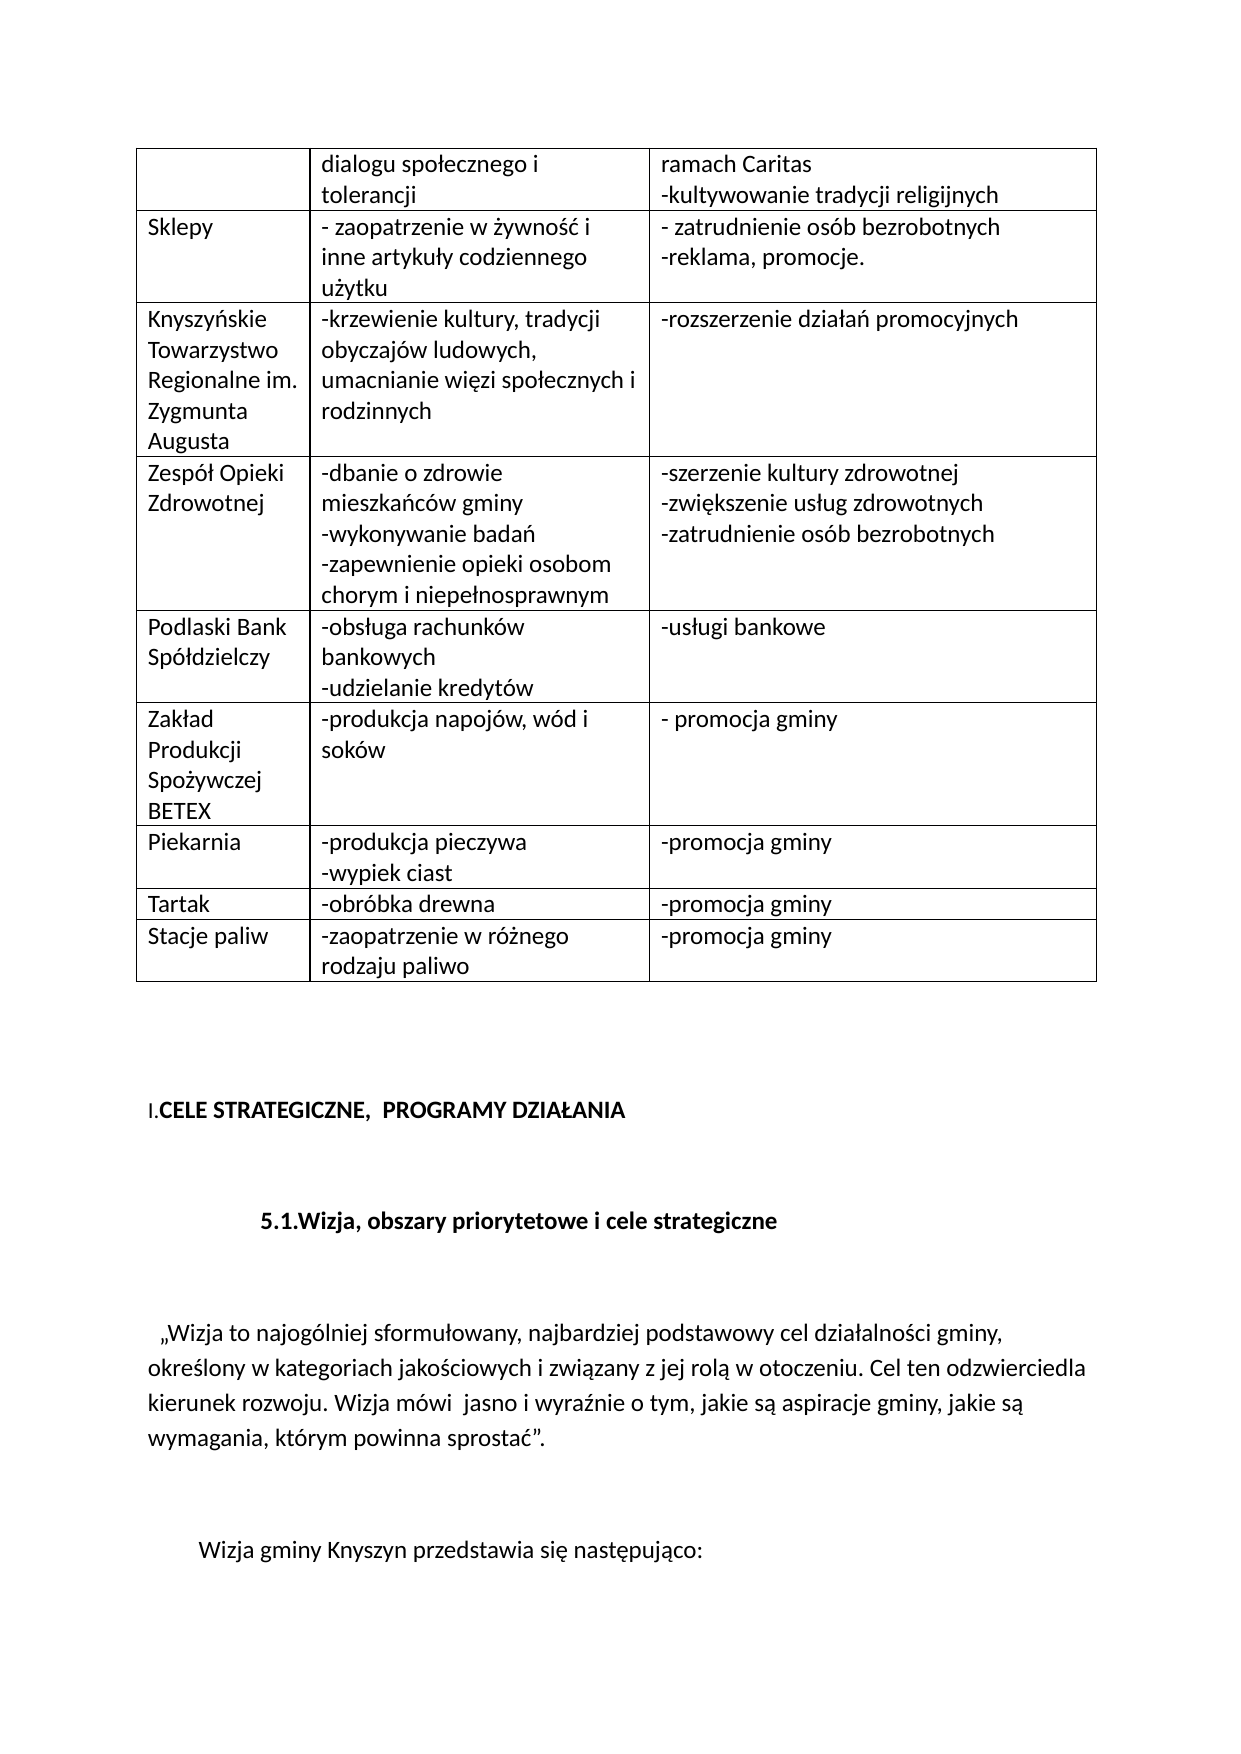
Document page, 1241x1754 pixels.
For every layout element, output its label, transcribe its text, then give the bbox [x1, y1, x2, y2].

table_cell Stacje paliw [137, 920, 309, 981]
text Wizja gminy Knyszyn przedstawia się następująco: [148, 1534, 1093, 1564]
table_cell Knyszyńskie Towarzystwo Regionalne im. Zygmunta Augusta [137, 303, 309, 456]
table_cell -usługi bankowe [650, 611, 1096, 702]
table_cell Tartak [137, 889, 309, 919]
text „Wizja to najogólniej sformułowany, najbardziej podstawowy cel działalności gminy, określony w kategoriach jakościowych i związany z jej rolą w otoczeniu. Cel ten odzwierciedla kierunek rozwoju. Wizja mówi jasno i wyraźnie o tym, jakie są aspiracje gminy, jakie są wymagania, którym powinna sprostać”. [148, 1317, 1093, 1453]
table_cell -produkcja pieczywa -wypiek ciast [311, 826, 649, 887]
table_cell -promocja gminy [650, 920, 1096, 981]
table_cell Piekarnia [137, 826, 309, 887]
table_cell Podlaski Bank Spółdzielczy [137, 611, 309, 702]
table_cell -produkcja napojów, wód i soków [311, 703, 649, 825]
table_cell ramach Caritas -kultywowanie tradycji religijnych [650, 149, 1096, 210]
table_cell -promocja gminy [650, 889, 1096, 919]
list CELE STRATEGICZNE, PROGRAMY DZIAŁANIA [148, 1094, 1093, 1124]
table_cell Sklepy [137, 211, 309, 302]
table_cell [137, 149, 309, 210]
table_cell Zakład Produkcji Spożywczej BETEX [137, 703, 309, 825]
table_cell - zaopatrzenie w żywność i inne artykuły codziennego użytku [311, 211, 649, 302]
table_cell -promocja gminy [650, 826, 1096, 887]
table_cell -obróbka drewna [311, 889, 649, 919]
table_cell dialogu społecznego i tolerancji [311, 149, 649, 210]
table_cell -obsługa rachunków bankowych -udzielanie kredytów [311, 611, 649, 702]
table_cell - promocja gminy [650, 703, 1096, 825]
table_cell -szerzenie kultury zdrowotnej -zwiększenie usług zdrowotnych -zatrudnienie osób bezrobotnych [650, 457, 1096, 609]
table_cell -krzewienie kultury, tradycji obyczajów ludowych, umacnianie więzi społecznych i rodzinnych [311, 303, 649, 456]
table_cell - zatrudnienie osób bezrobotnych -reklama, promocje. [650, 211, 1096, 302]
list 5.1.Wizja, obszary priorytetowe i cele strategiczne [260, 1205, 1093, 1236]
table_cell -zaopatrzenie w różnego rodzaju paliwo [311, 920, 649, 981]
table_cell -dbanie o zdrowie mieszkańców gminy -wykonywanie badań -zapewnienie opieki osobom chorym i niepełnosprawnym [311, 457, 649, 609]
table_cell Zespół Opieki Zdrowotnej [137, 457, 309, 609]
table_cell -rozszerzenie działań promocyjnych [650, 303, 1096, 456]
